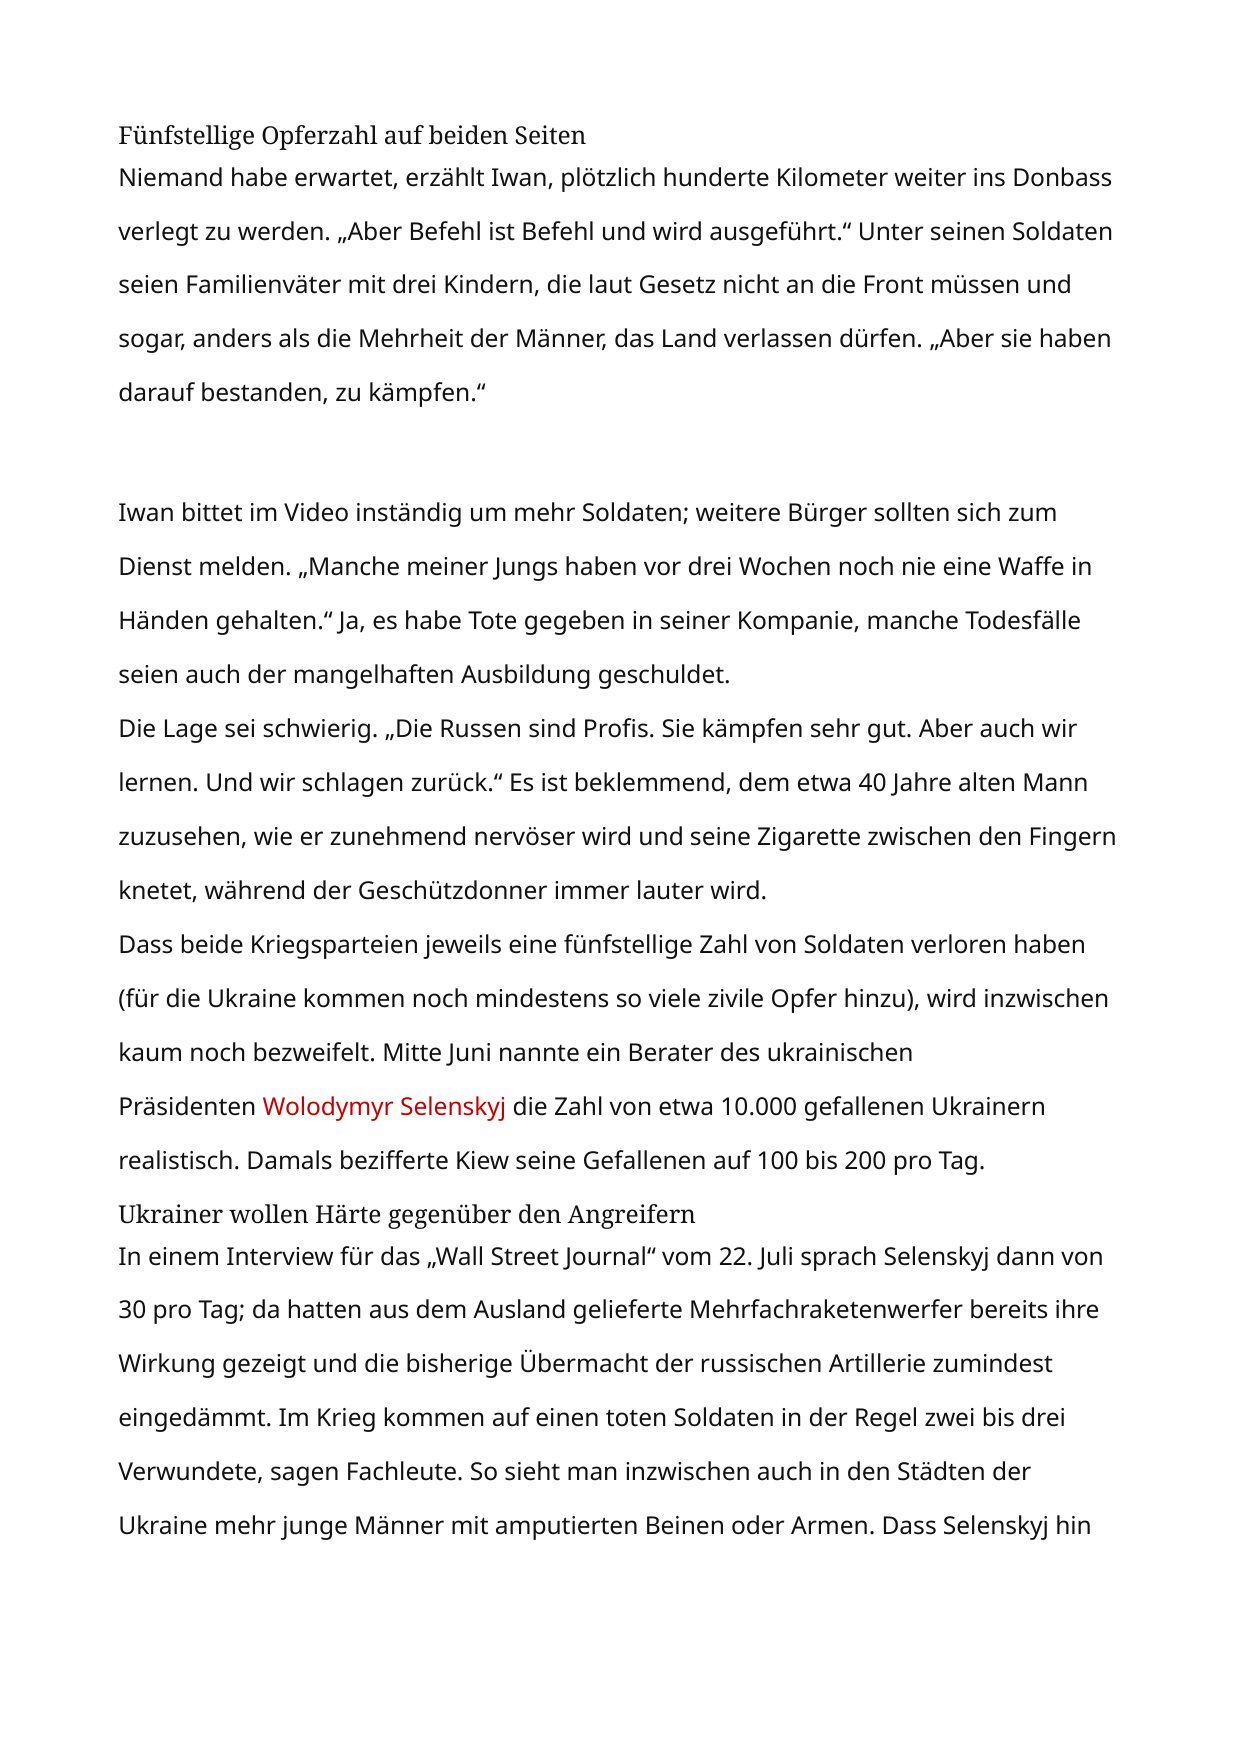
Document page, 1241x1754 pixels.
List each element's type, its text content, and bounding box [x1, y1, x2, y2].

text Dass beide Kriegsparteien jeweils eine fünfstellige Zahl von Soldaten verloren haben (für die Ukraine kommen noch mindestens so viele zivile Opfer hinzu), wird inzwischen kaum noch bezweifelt. Mitte Juni nannte ein Berater des ukrainischen Präsidenten Wolodymyr Selenskyj die Zahl von etwa 10­­.000 gefallenen Ukrainern realistisch. Damals bezifferte Kiew seine Gefallenen auf 100 bis 200 pro Tag. [118, 927, 1122, 1176]
text In einem Interview für das „Wall Street Journal“ vom 22. Juli sprach Selenskyj dann von 30 pro Tag; da hatten aus dem Ausland gelieferte Mehrfachraketenwerfer bereits ihre Wirkung gezeigt und die bisherige Übermacht der russischen Artillerie zumindest eingedämmt. Im Krieg kommen auf einen toten Soldaten in der Regel zwei bis drei Verwundete, sagen Fachleute. So sieht man inzwischen auch in den Städten der Ukraine mehr junge Männer mit amputierten Beinen oder Armen. Dass Selenskyj hin [118, 1239, 1122, 1542]
text Die Lage sei schwierig. „Die Russen sind Profis. Sie kämpfen sehr gut. Aber auch wir lernen. Und wir schlagen zurück.“ Es ist beklemmend, dem etwa 40 Jahre alten Mann zuzusehen, wie er zunehmend nervöser wird und seine Zigarette zwischen den Fingern knetet, während der Geschützdonner immer lauter wird. [118, 711, 1122, 907]
text Niemand habe erwartet, erzählt Iwan, plötzlich hunderte Kilometer weiter ins Donbass verlegt zu werden. „Aber Befehl ist Befehl und wird ausgeführt.“ Unter seinen Soldaten seien Familienväter mit drei Kindern, die laut Gesetz nicht an die Front müssen und sogar, anders als die Mehrheit der Männer, das Land verlassen dürfen. „Aber sie haben darauf bestanden, zu kämpfen.“ [118, 160, 1122, 409]
subtitle Ukrainer wollen Härte gegenüber den Angreifern [118, 1197, 1122, 1230]
text Iwan bittet im Video inständig um mehr Soldaten; weitere Bürger sollten sich zum Dienst melden. „Manche meiner Jungs haben vor drei Wochen noch nie eine Waffe in Händen gehalten.“ Ja, es habe Tote gegeben in seiner Kompanie, manche Todesfälle seien auch der mangelhaften Ausbildung geschuldet. [118, 496, 1122, 691]
subtitle Fünfstellige Opferzahl auf beiden Seiten [118, 118, 1122, 151]
